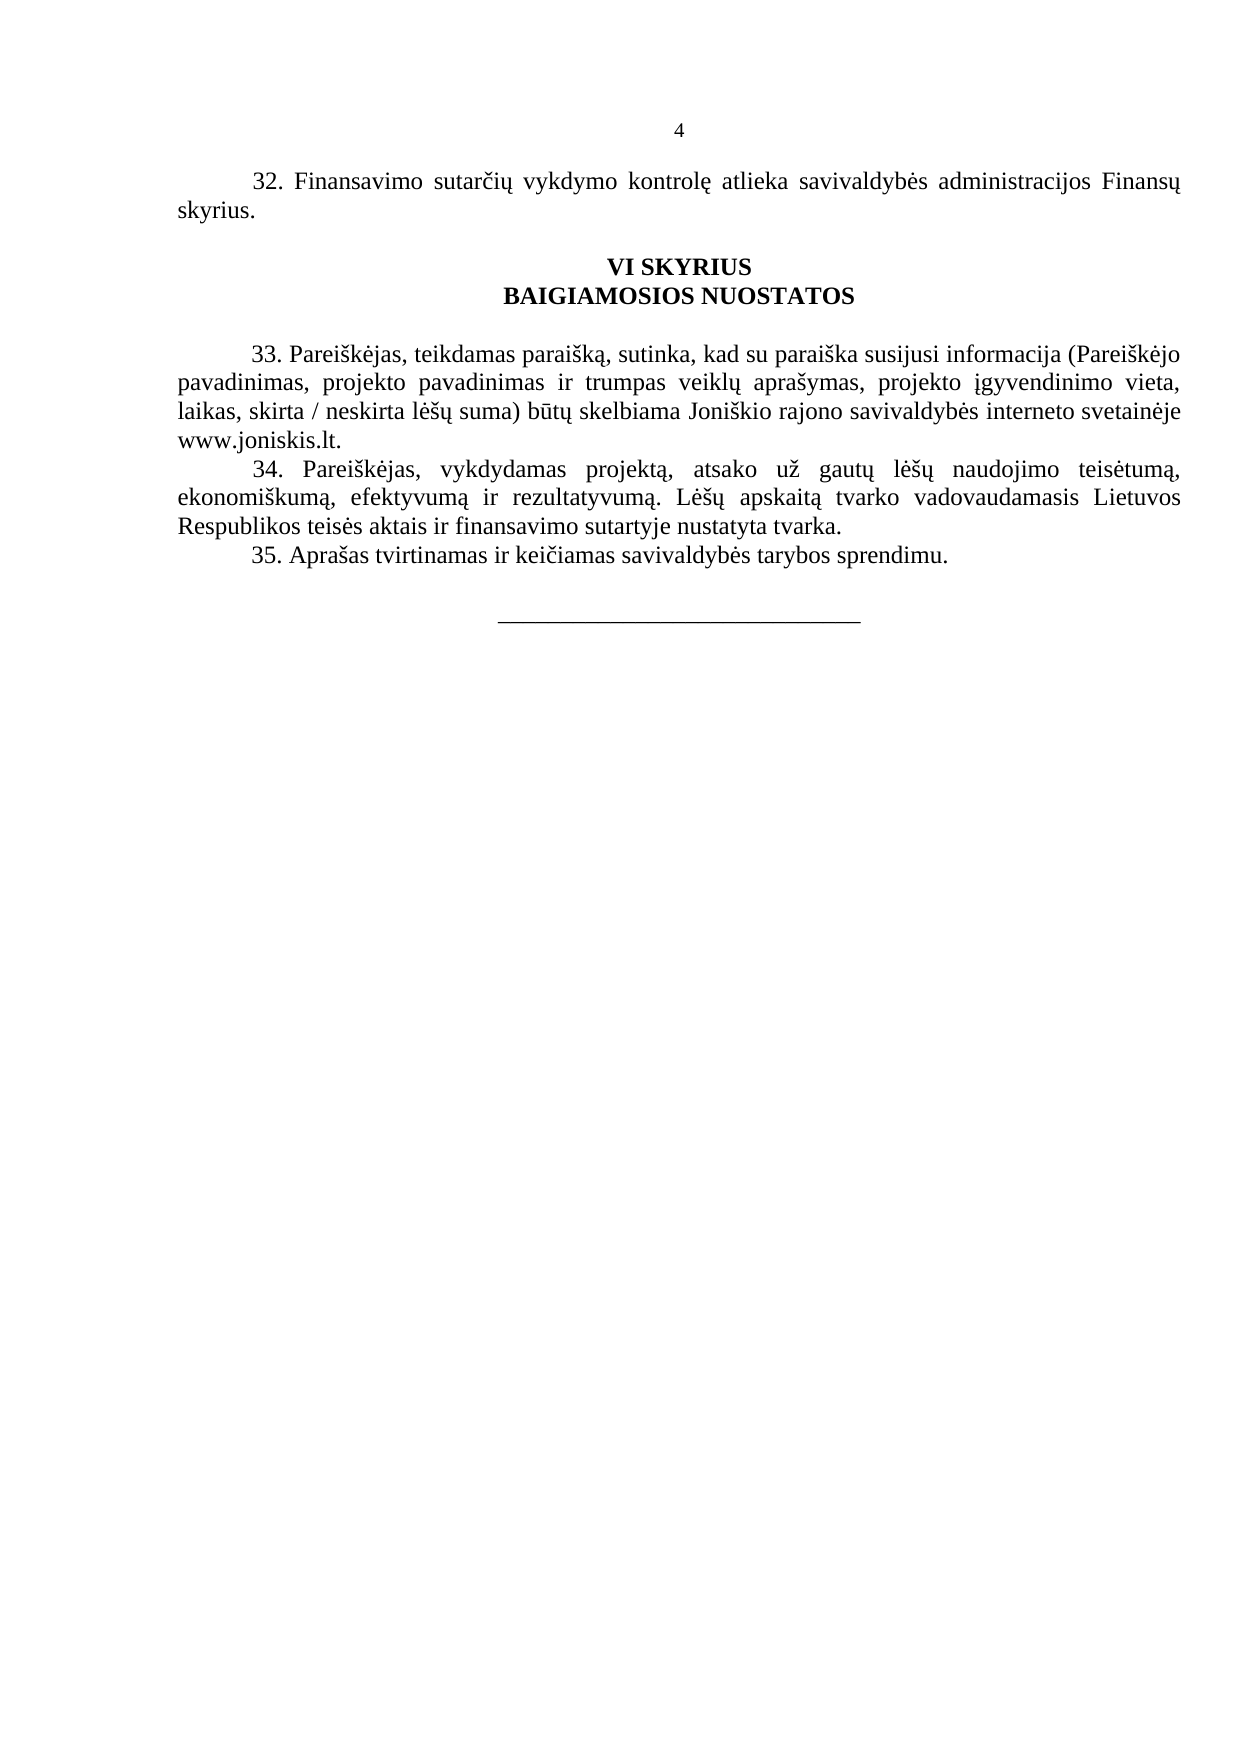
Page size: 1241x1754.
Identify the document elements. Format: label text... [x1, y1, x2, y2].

text BAIGIAMOSIOS NUOSTATOS [177, 281, 1181, 310]
text 32. Finansavimo sutarčių vykdymo kontrolę atlieka savivaldybės administracijos Finansų skyrius. [177, 166, 1181, 224]
subtitle VI SKYRIUS [177, 252, 1181, 281]
text _____________________________ [177, 597, 1181, 626]
text 35. Aprašas tvirtinamas ir keičiamas savivaldybės tarybos sprendimu. [177, 540, 1181, 569]
text 34. Pareiškėjas, vykdydamas projektą, atsako už gautų lėšų naudojimo teisėtumą, ekonomiškumą, efektyvumą ir rezultatyvumą. Lėšų apskaitą tvarko vadovaudamasis Lietuvos Respublikos teisės aktais ir finansavimo sutartyje nustatyta tvarka. [177, 454, 1181, 540]
text 33. Pareiškėjas, teikdamas paraišką, sutinka, kad su paraiška susijusi informacija (Pareiškėjo pavadinimas, projekto pavadinimas ir trumpas veiklų aprašymas, projekto įgyvendinimo vieta, laikas, skirta / neskirta lėšų suma) būtų skelbiama Joniškio rajono savivaldybės interneto svetainėje www.joniskis.lt. [177, 339, 1181, 454]
